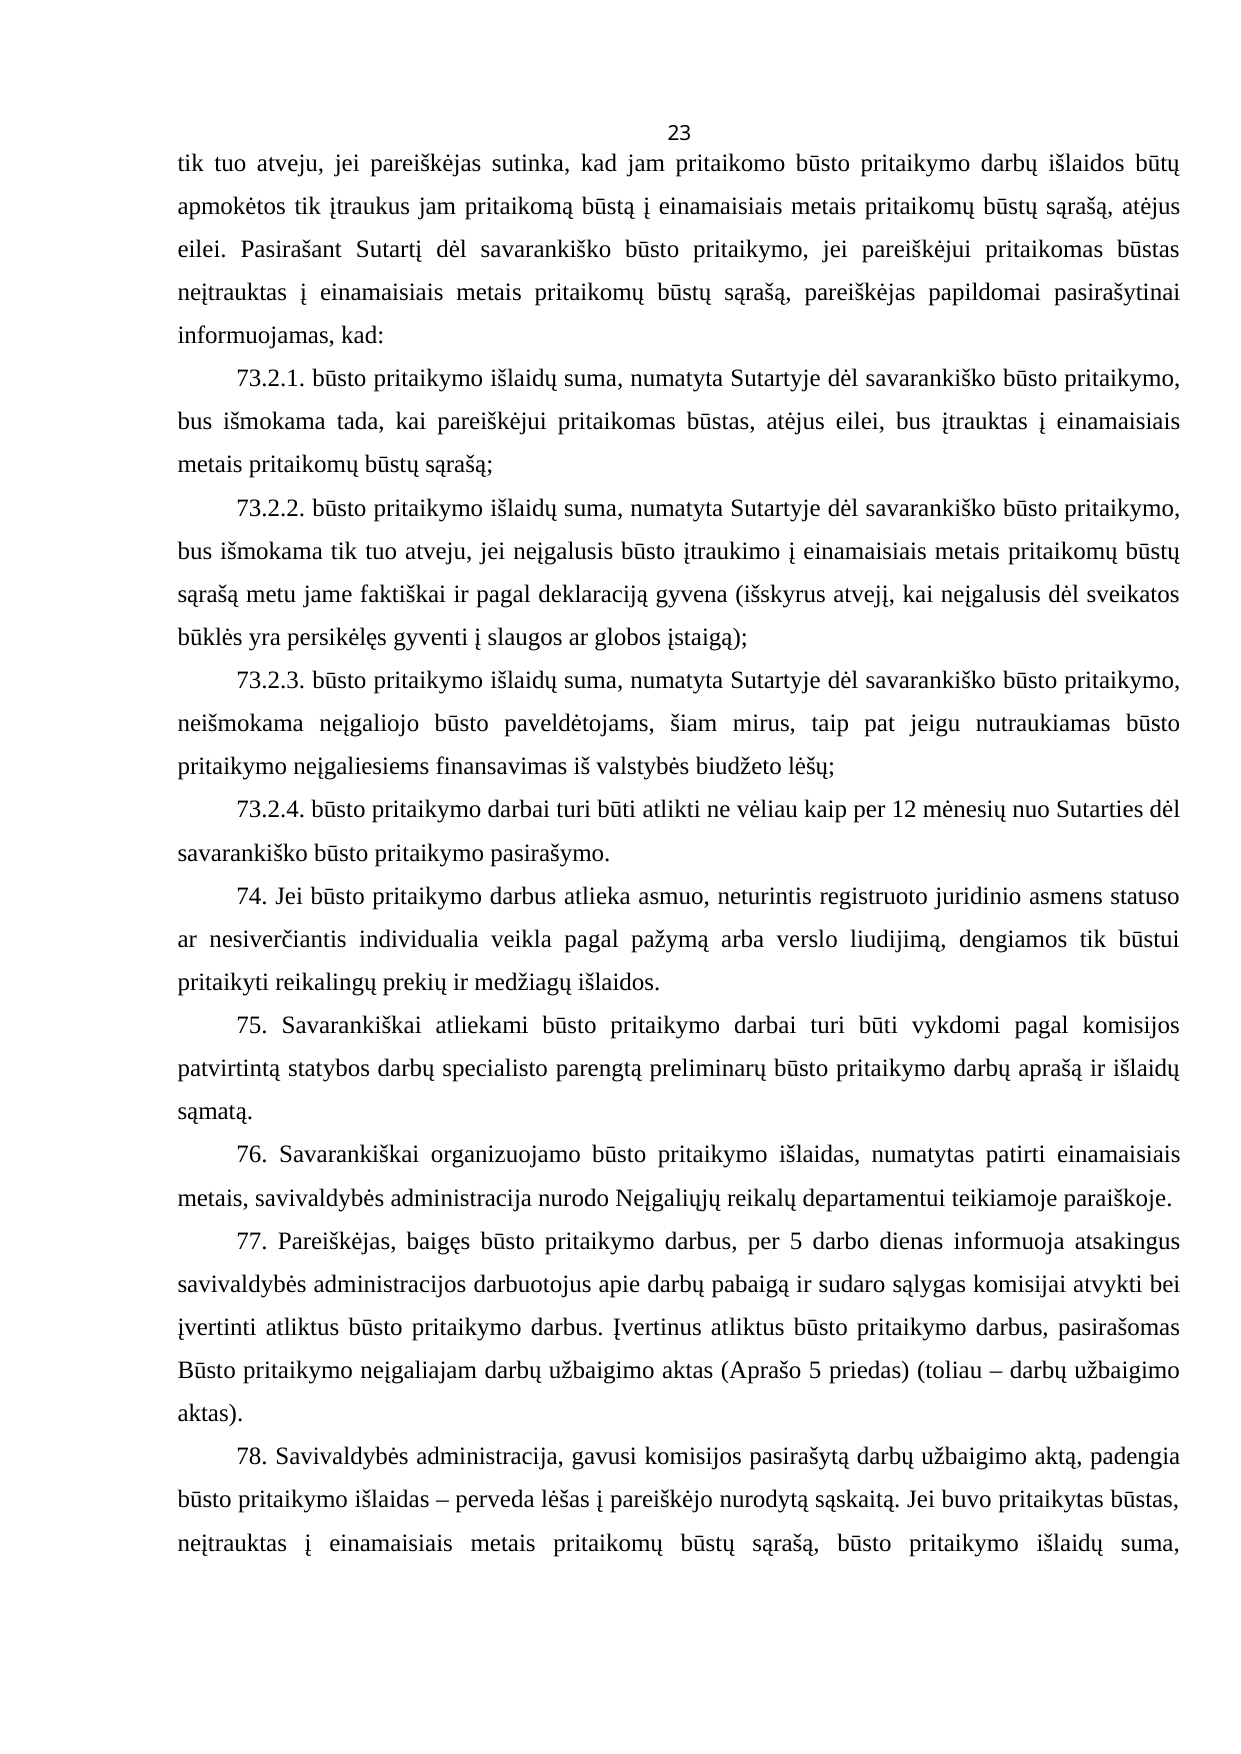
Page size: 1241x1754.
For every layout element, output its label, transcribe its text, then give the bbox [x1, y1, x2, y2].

text tik tuo atveju, jei pareiškėjas sutinka, kad jam pritaikomo būsto pritaikymo darbų išlaidos būtų apmokėtos tik įtraukus jam pritaikomą būstą į einamaisiais metais pritaikomų būstų sąrašą, atėjus eilei. Pasirašant Sutartį dėl savarankiško būsto pritaikymo, jei pareiškėjui pritaikomas būstas neįtrauktas į einamaisiais metais pritaikomų būstų sąrašą, pareiškėjas papildomai pasirašytinai informuojamas, kad: [177, 148, 1181, 349]
text 73.2.1. būsto pritaikymo išlaidų suma, numatyta Sutartyje dėl savarankiško būsto pritaikymo, bus išmokama tada, kai pareiškėjui pritaikomas būstas, atėjus eilei, bus įtrauktas į einamaisiais metais pritaikomų būstų sąrašą; [177, 363, 1181, 478]
text 74. Jei būsto pritaikymo darbus atlieka asmuo, neturintis registruoto juridinio asmens statuso ar nesiverčiantis individualia veikla pagal pažymą arba verslo liudijimą, dengiamos tik būstui pritaikyti reikalingų prekių ir medžiagų išlaidos. [177, 881, 1181, 996]
text 77. Pareiškėjas, baigęs būsto pritaikymo darbus, per 5 darbo dienas informuoja atsakingus savivaldybės administracijos darbuotojus apie darbų pabaigą ir sudaro sąlygas komisijai atvykti bei įvertinti atliktus būsto pritaikymo darbus. Įvertinus atliktus būsto pritaikymo darbus, pasirašomas Būsto pritaikymo neįgaliajam darbų užbaigimo aktas (Aprašo 5 priedas) (toliau – darbų užbaigimo aktas). [177, 1226, 1181, 1427]
text 73.2.3. būsto pritaikymo išlaidų suma, numatyta Sutartyje dėl savarankiško būsto pritaikymo, neišmokama neįgaliojo būsto paveldėtojams, šiam mirus, taip pat jeigu nutraukiamas būsto pritaikymo neįgaliesiems finansavimas iš valstybės biudžeto lėšų; [177, 665, 1181, 780]
text 73.2.4. būsto pritaikymo darbai turi būti atlikti ne vėliau kaip per 12 mėnesių nuo Sutarties dėl savarankiško būsto pritaikymo pasirašymo. [177, 794, 1181, 866]
text 73.2.2. būsto pritaikymo išlaidų suma, numatyta Sutartyje dėl savarankiško būsto pritaikymo, bus išmokama tik tuo atveju, jei neįgalusis būsto įtraukimo į einamaisiais metais pritaikomų būstų sąrašą metu jame faktiškai ir pagal deklaraciją gyvena (išskyrus atvejį, kai neįgalusis dėl sveikatos būklės yra persikėlęs gyventi į slaugos ar globos įstaigą); [177, 493, 1181, 651]
text 76. Savarankiškai organizuojamo būsto pritaikymo išlaidas, numatytas patirti einamaisiais metais, savivaldybės administracija nurodo Neįgaliųjų reikalų departamentui teikiamoje paraiškoje. [177, 1139, 1181, 1211]
text 78. Savivaldybės administracija, gavusi komisijos pasirašytą darbų užbaigimo aktą, padengia būsto pritaikymo išlaidas – perveda lėšas į pareiškėjo nurodytą sąskaitą. Jei buvo pritaikytas būstas, neįtrauktas į einamaisiais metais pritaikomų būstų sąrašą, būsto pritaikymo išlaidų suma, [177, 1441, 1181, 1556]
text 75. Savarankiškai atliekami būsto pritaikymo darbai turi būti vykdomi pagal komisijos patvirtintą statybos darbų specialisto parengtą preliminarų būsto pritaikymo darbų aprašą ir išlaidų sąmatą. [177, 1010, 1181, 1125]
